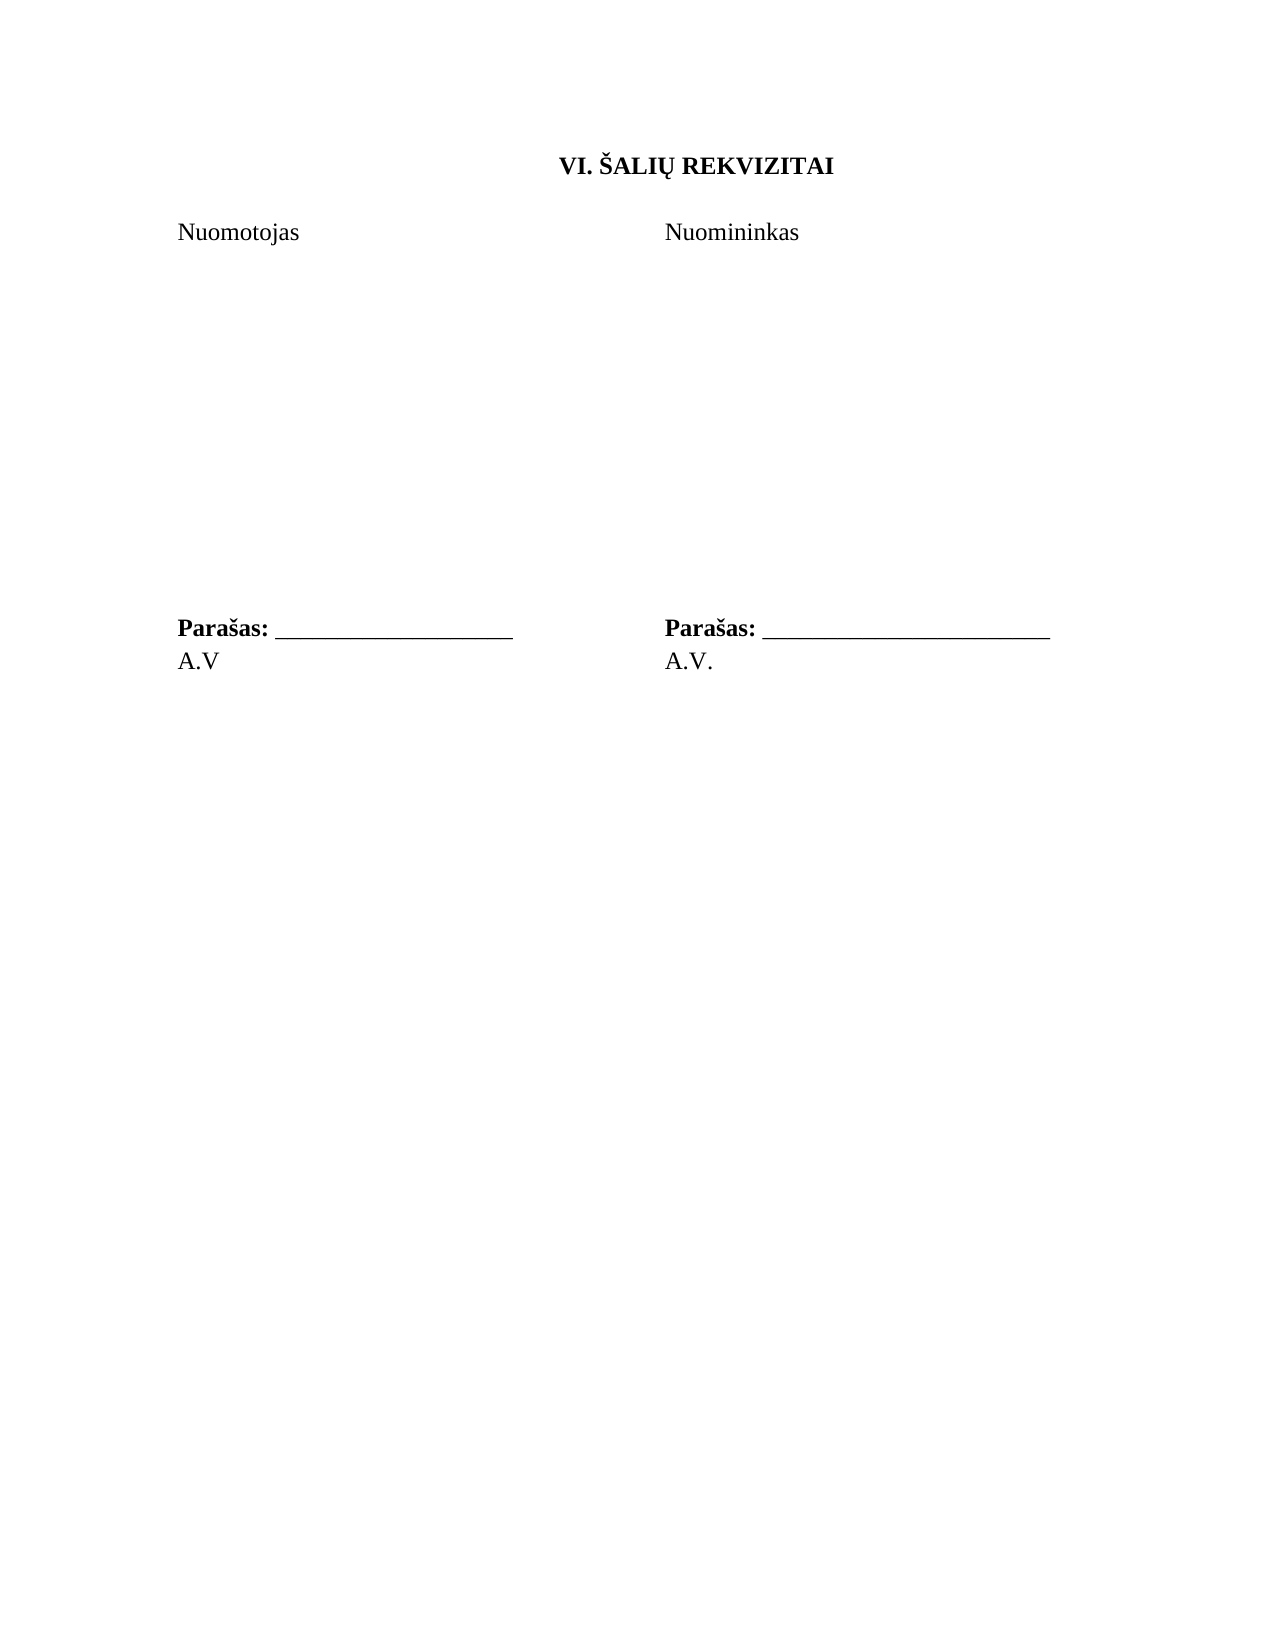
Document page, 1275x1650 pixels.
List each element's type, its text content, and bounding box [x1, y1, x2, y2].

text VI. ŠALIŲ REKVIZITAI [177, 151, 1216, 180]
table_header Nuomotojas Parašas: ___________________ A.V [177, 217, 664, 679]
table_header Nuomininkas Parašas: _______________________ A.V. [665, 217, 1181, 679]
